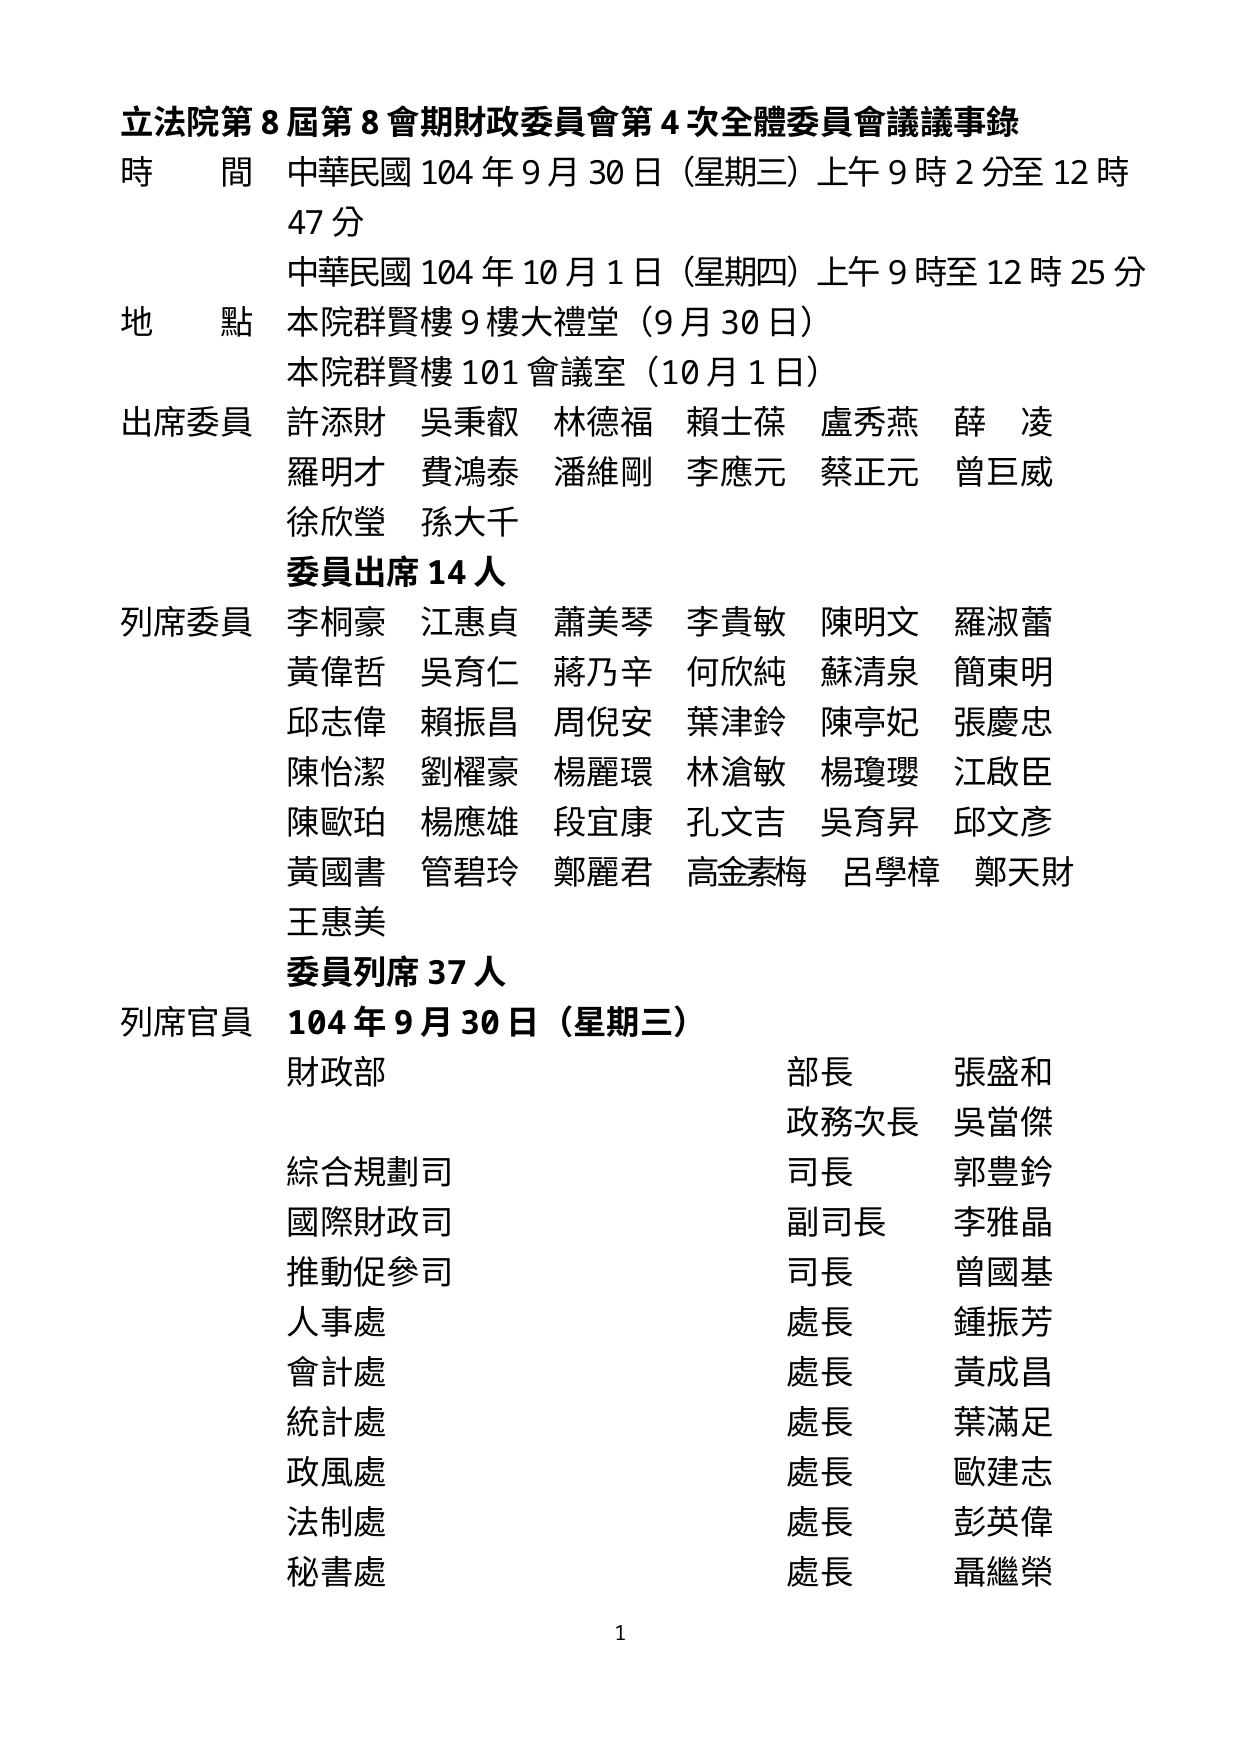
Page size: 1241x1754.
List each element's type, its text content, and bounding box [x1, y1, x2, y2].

text 政務次長 吳當傑 [287, 1094, 1120, 1144]
text 列席官員 104年9月30日（星期三） [120, 994, 1120, 1044]
text 推動促參司 司長 曾國基 [287, 1244, 1120, 1294]
text 本院群賢樓101會議室（10月1日） [287, 344, 1120, 394]
text 法制處 處長 彭英偉 [287, 1494, 1120, 1544]
text 統計處 處長 葉滿足 [287, 1394, 1120, 1444]
text 綜合規劃司 司長 郭豊鈐 [287, 1144, 1120, 1194]
text 地 點 本院群賢樓9樓大禮堂（9月30日） [120, 294, 1170, 344]
text 政風處 處長 歐建志 [287, 1444, 1120, 1494]
text 時 間 中華民國104年9月30日（星期三）上午9時2分至12時47分 中華民國104年10月1日（星期四）上午9時至12時25分 [120, 144, 1153, 294]
text 財政部 部長 張盛和 [287, 1044, 1120, 1094]
text 委員列席37人 [287, 944, 1120, 994]
text 人事處 處長 鍾振芳 [287, 1294, 1120, 1344]
text 會計處 處長 黃成昌 [287, 1344, 1120, 1394]
text 委員出席14人 [287, 544, 1120, 594]
text 秘書處 處長 聶繼榮 [287, 1544, 1120, 1594]
text 國際財政司 副司長 李雅晶 [287, 1194, 1120, 1244]
text 立法院第8屆第8會期財政委員會第4次全體委員會議議事錄 [120, 94, 1122, 144]
text 列席委員 李桐豪 江惠貞 蕭美琴 李貴敏 陳明文 羅淑蕾 黃偉哲 吳育仁 蔣乃辛 何欣純 蘇清泉 簡東明 邱志偉 賴振昌 周倪安 葉津鈴 陳亭妃 張慶忠 陳怡潔 劉櫂豪 楊麗環 林滄敏 楊瓊瓔 江啟臣 陳歐珀 楊應雄 段宜康 孔文吉 吳育昇 邱文彥 黃國書 管碧玲 鄭麗君 高金素梅 呂學樟 鄭天財 王惠美 [120, 594, 1087, 944]
text 出席委員 許添財 吳秉叡 林德福 賴士葆 盧秀燕 薛 凌 羅明才 費鴻泰 潘維剛 李應元 蔡正元 曾巨威 徐欣瑩 孫大千 [120, 394, 1087, 544]
